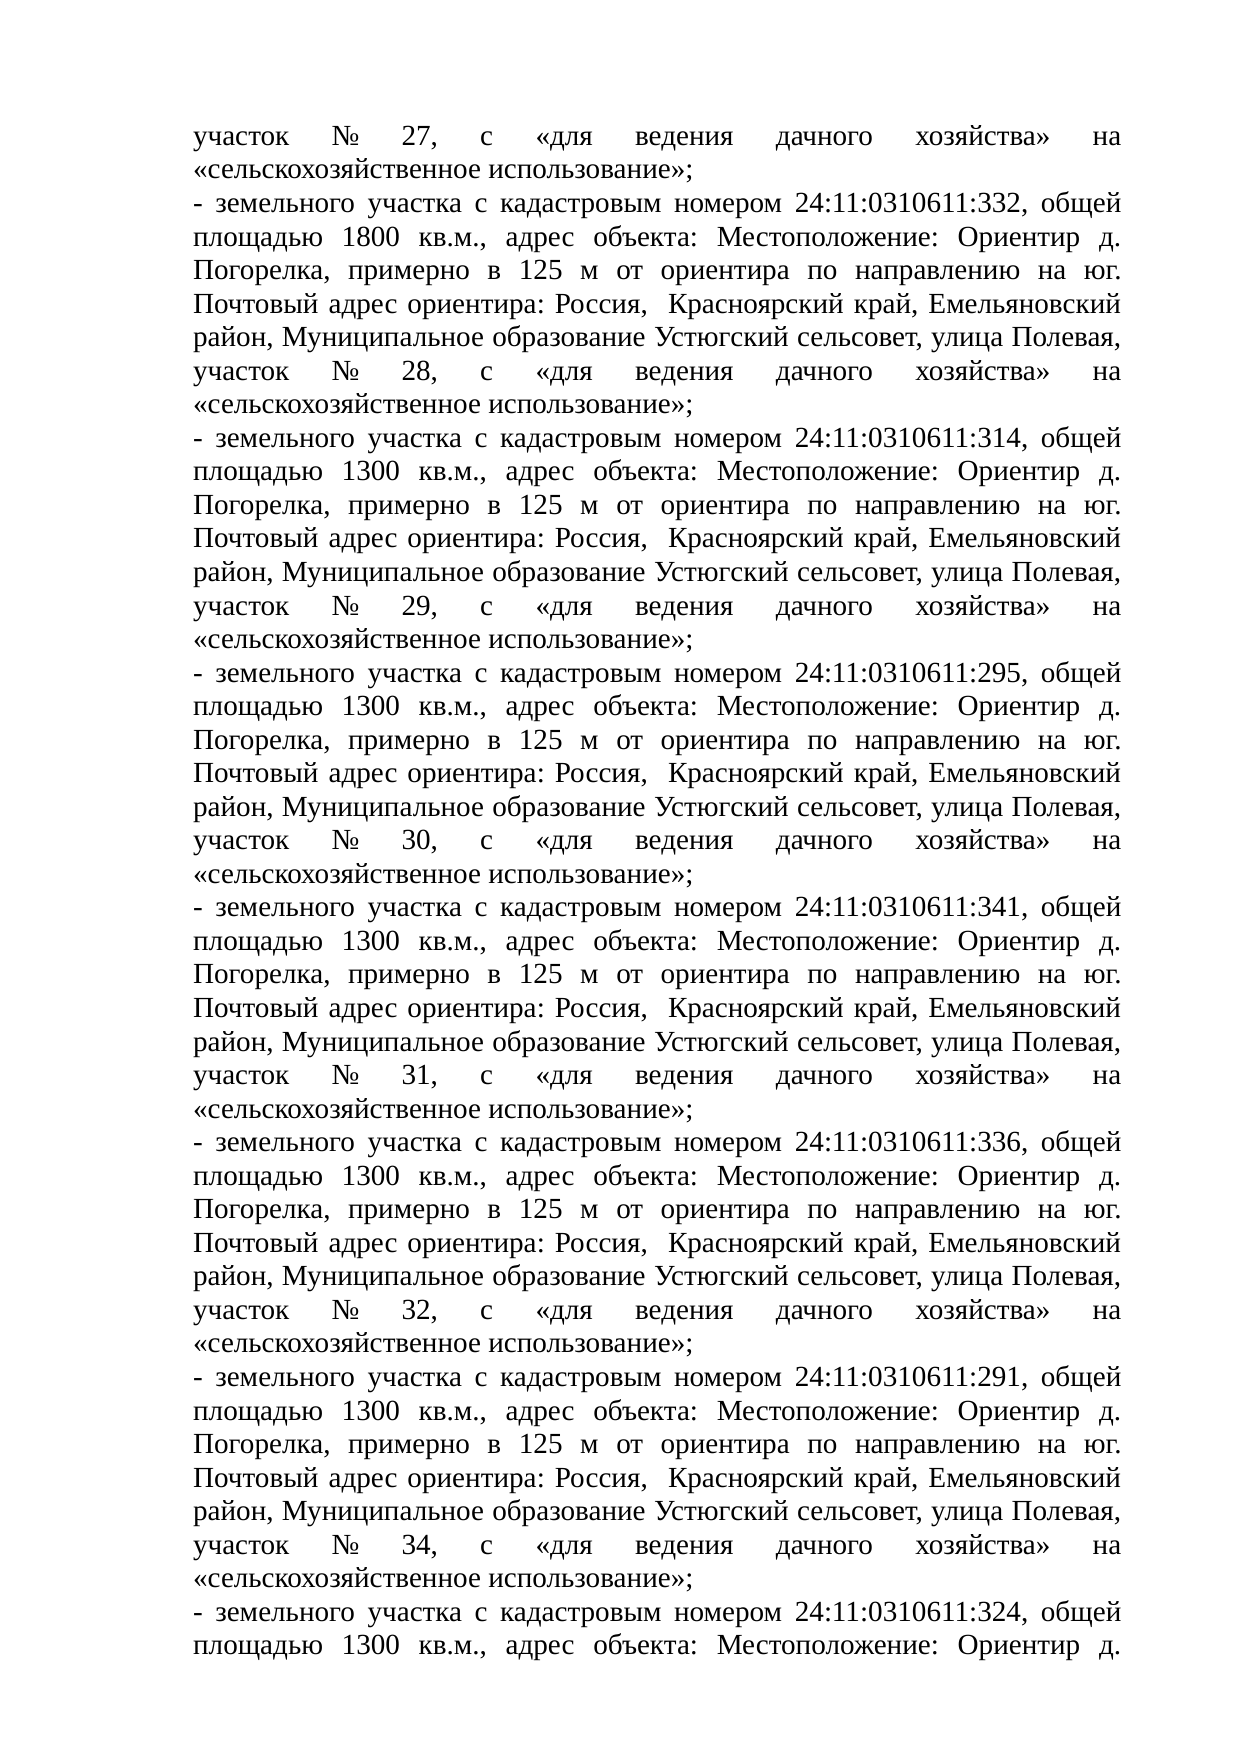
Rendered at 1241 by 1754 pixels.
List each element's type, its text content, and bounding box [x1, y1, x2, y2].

text - земельного участка с кадастровым номером 24:11:0310611:291, общей площадью 1300 кв.м., адрес объекта: Местоположение: Ориентир д. Погорелка, примерно в 125 м от ориентира по направлению на юг. Почтовый адрес ориентира: Россия, Красноярский край, Емельяновский район, Муниципальное образование Устюгский сельсовет, улица Полевая, участок № 34, с «для ведения дачного хозяйства» на «сельскохозяйственное использование»; [193, 1359, 1122, 1594]
text - земельного участка с кадастровым номером 24:11:0310611:295, общей площадью 1300 кв.м., адрес объекта: Местоположение: Ориентир д. Погорелка, примерно в 125 м от ориентира по направлению на юг. Почтовый адрес ориентира: Россия, Красноярский край, Емельяновский район, Муниципальное образование Устюгский сельсовет, улица Полевая, участок № 30, с «для ведения дачного хозяйства» на «сельскохозяйственное использование»; [193, 655, 1122, 889]
text - земельного участка с кадастровым номером 24:11:0310611:341, общей площадью 1300 кв.м., адрес объекта: Местоположение: Ориентир д. Погорелка, примерно в 125 м от ориентира по направлению на юг. Почтовый адрес ориентира: Россия, Красноярский край, Емельяновский район, Муниципальное образование Устюгский сельсовет, улица Полевая, участок № 31, с «для ведения дачного хозяйства» на «сельскохозяйственное использование»; [193, 889, 1122, 1124]
text - земельного участка с кадастровым номером 24:11:0310611:324, общей площадью 1300 кв.м., адрес объекта: Местоположение: Ориентир д. [193, 1594, 1122, 1661]
text участок № 27, с «для ведения дачного хозяйства» на «сельскохозяйственное использование»; [193, 118, 1122, 185]
text - земельного участка с кадастровым номером 24:11:0310611:332, общей площадью 1800 кв.м., адрес объекта: Местоположение: Ориентир д. Погорелка, примерно в 125 м от ориентира по направлению на юг. Почтовый адрес ориентира: Россия, Красноярский край, Емельяновский район, Муниципальное образование Устюгский сельсовет, улица Полевая, участок № 28, с «для ведения дачного хозяйства» на «сельскохозяйственное использование»; [193, 185, 1122, 420]
text - земельного участка с кадастровым номером 24:11:0310611:314, общей площадью 1300 кв.м., адрес объекта: Местоположение: Ориентир д. Погорелка, примерно в 125 м от ориентира по направлению на юг. Почтовый адрес ориентира: Россия, Красноярский край, Емельяновский район, Муниципальное образование Устюгский сельсовет, улица Полевая, участок № 29, с «для ведения дачного хозяйства» на «сельскохозяйственное использование»; [193, 420, 1122, 655]
text - земельного участка с кадастровым номером 24:11:0310611:336, общей площадью 1300 кв.м., адрес объекта: Местоположение: Ориентир д. Погорелка, примерно в 125 м от ориентира по направлению на юг. Почтовый адрес ориентира: Россия, Красноярский край, Емельяновский район, Муниципальное образование Устюгский сельсовет, улица Полевая, участок № 32, с «для ведения дачного хозяйства» на «сельскохозяйственное использование»; [193, 1124, 1122, 1359]
